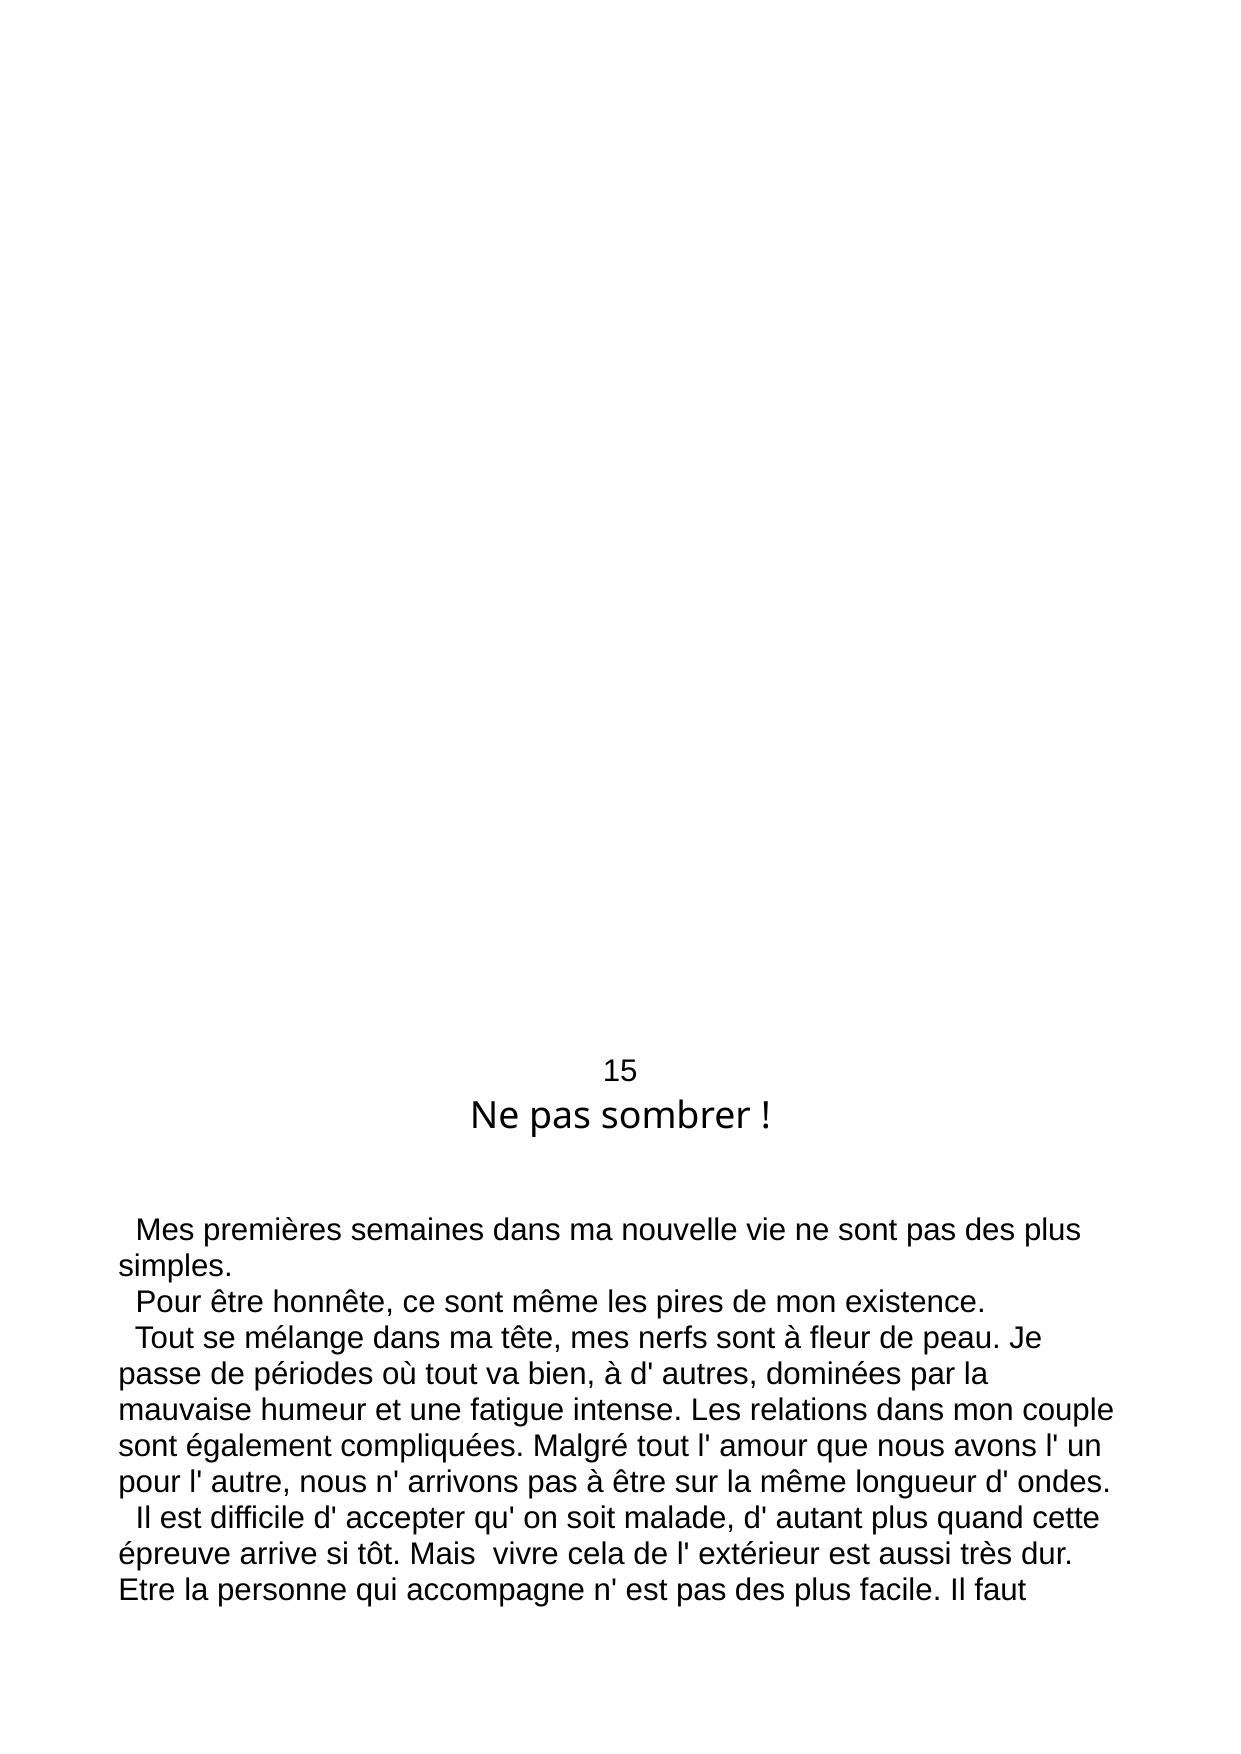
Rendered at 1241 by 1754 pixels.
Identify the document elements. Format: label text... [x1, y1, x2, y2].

text Ne pas sombrer ! [118, 1088, 1122, 1139]
text 15 [118, 1052, 1122, 1088]
text Pour être honnête, ce sont même les pires de mon existence. [118, 1283, 1122, 1319]
text Mes premières semaines dans ma nouvelle vie ne sont pas des plus simples. [118, 1211, 1122, 1283]
text Tout se mélange dans ma tête, mes nerfs sont à fleur de peau. Je passe de périodes où tout va bien, à d' autres, dominées par la mauvaise humeur et une fatigue intense. Les relations dans mon couple sont également compliquées. Malgré tout l' amour que nous avons l' un pour l' autre, nous n' arrivons pas à être sur la même longueur d' ondes. [118, 1319, 1122, 1499]
text Il est difficile d' accepter qu' on soit malade, d' autant plus quand cette épreuve arrive si tôt. Mais vivre cela de l' extérieur est aussi très dur. Etre la personne qui accompagne n' est pas des plus facile. Il faut [118, 1499, 1122, 1607]
